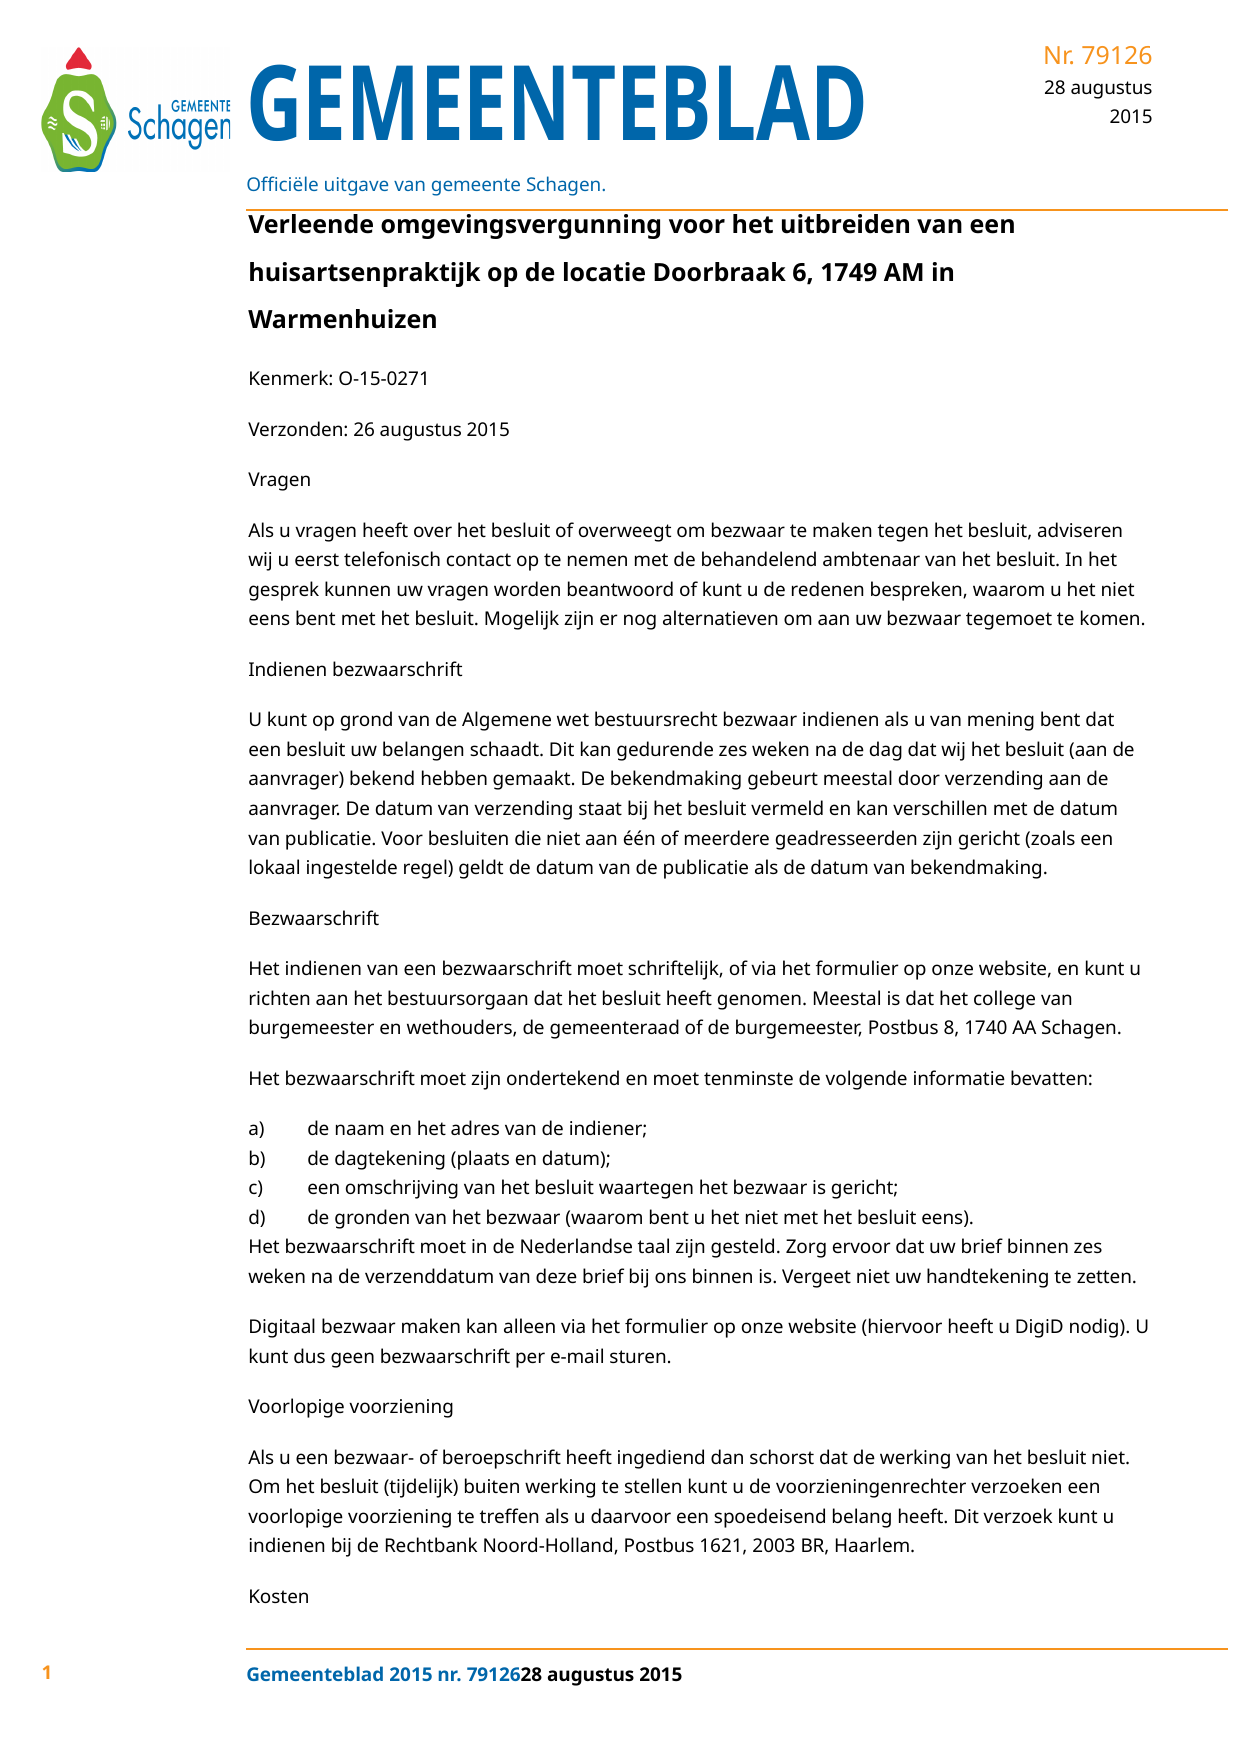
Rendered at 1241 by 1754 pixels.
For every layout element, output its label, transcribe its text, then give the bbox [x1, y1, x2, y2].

text Het bezwaarschrift moet in de Nederlandse taal zijn gesteld. Zorg ervoor dat uw brief binnen zes weken na de verzenddatum van deze brief bij ons binnen is. Vergeet niet uw handtekening te zetten. [248, 1233, 1152, 1289]
text Kenmerk: O-15-0271 [248, 366, 1152, 391]
text Het indienen van een bezwaarschrift moet schriftelijk, of via het formulier op onze website, en kunt u richten aan het bestuursorgaan dat het besluit heeft genomen. Meestal is dat het college van burgemeester en wethouders, de gemeenteraad of de burgemeester, Postbus 8, 1740 AA Schagen. [248, 955, 1152, 1040]
text Vragen [248, 466, 1152, 492]
text Verzonden: 26 augustus 2015 [248, 416, 1152, 442]
text Verleende omgevingsvergunning voor het uitbreiden van een huisartsenpraktijk op de locatie Doorbraak 6, 1749 AM in Warmenhuizen [248, 211, 1152, 336]
text Als u een bezwaar- of beroepschrift heeft ingediend dan schorst dat de werking van het besluit niet. Om het besluit (tijdelijk) buiten werking te stellen kunt u de voorzieningenrechter verzoeken een voorlopige voorziening te treffen als u daarvoor een spoedeisend belang heeft. Dit verzoek kunt u indienen bij de Rechtbank Noord-Holland, Postbus 1621, 2003 BR, Haarlem. [248, 1444, 1152, 1558]
list de dagtekening (plaats en datum); [248, 1145, 1152, 1170]
text Digitaal bezwaar maken kan alleen via het formulier op onze website (hiervoor heeft u DigiD nodig). U kunt dus geen bezwaarschrift per e-mail sturen. [248, 1313, 1152, 1369]
text Als u vragen heeft over het besluit of overweegt om bezwaar te maken tegen het besluit, adviseren wij u eerst telefonisch contact op te nemen met de behandelend ambtenaar van het besluit. In het gesprek kunnen uw vragen worden beantwoord of kunt u de redenen bespreken, waarom u het niet eens bent met het besluit. Mogelijk zijn er nog alternatieven om aan uw bezwaar tegemoet te komen. [248, 517, 1152, 631]
text Bezwaarschrift [248, 905, 1152, 930]
list een omschrijving van het besluit waartegen het bezwaar is gericht; [248, 1174, 1152, 1200]
text Het bezwaarschrift moet zijn ondertekend en moet tenminste de volgende informatie bevatten: [248, 1065, 1152, 1090]
picture [41, 47, 231, 172]
text Kosten [248, 1583, 1152, 1609]
text Voorlopige voorziening [248, 1393, 1152, 1419]
list de gronden van het bezwaar (waarom bent u het niet met het besluit eens). [248, 1204, 1152, 1229]
text U kunt op grond van de Algemene wet bestuursrecht bezwaar indienen als u van mening bent dat een besluit uw belangen schaadt. Dit kan gedurende zes weken na de dag dat wij het besluit (aan de aanvrager) bekend hebben gemaakt. De bekendmaking gebeurt meestal door verzending aan de aanvrager. De datum van verzending staat bij het besluit vermeld en kan verschillen met de datum van publicatie. Voor besluiten die niet aan één of meerdere geadresseerden zijn gericht (zoals een lokaal ingestelde regel) geldt de datum van de publicatie als de datum van bekendmaking. [248, 706, 1152, 880]
list de naam en het adres van de indiener; [248, 1115, 1152, 1141]
text Indienen bezwaarschrift [248, 656, 1152, 682]
